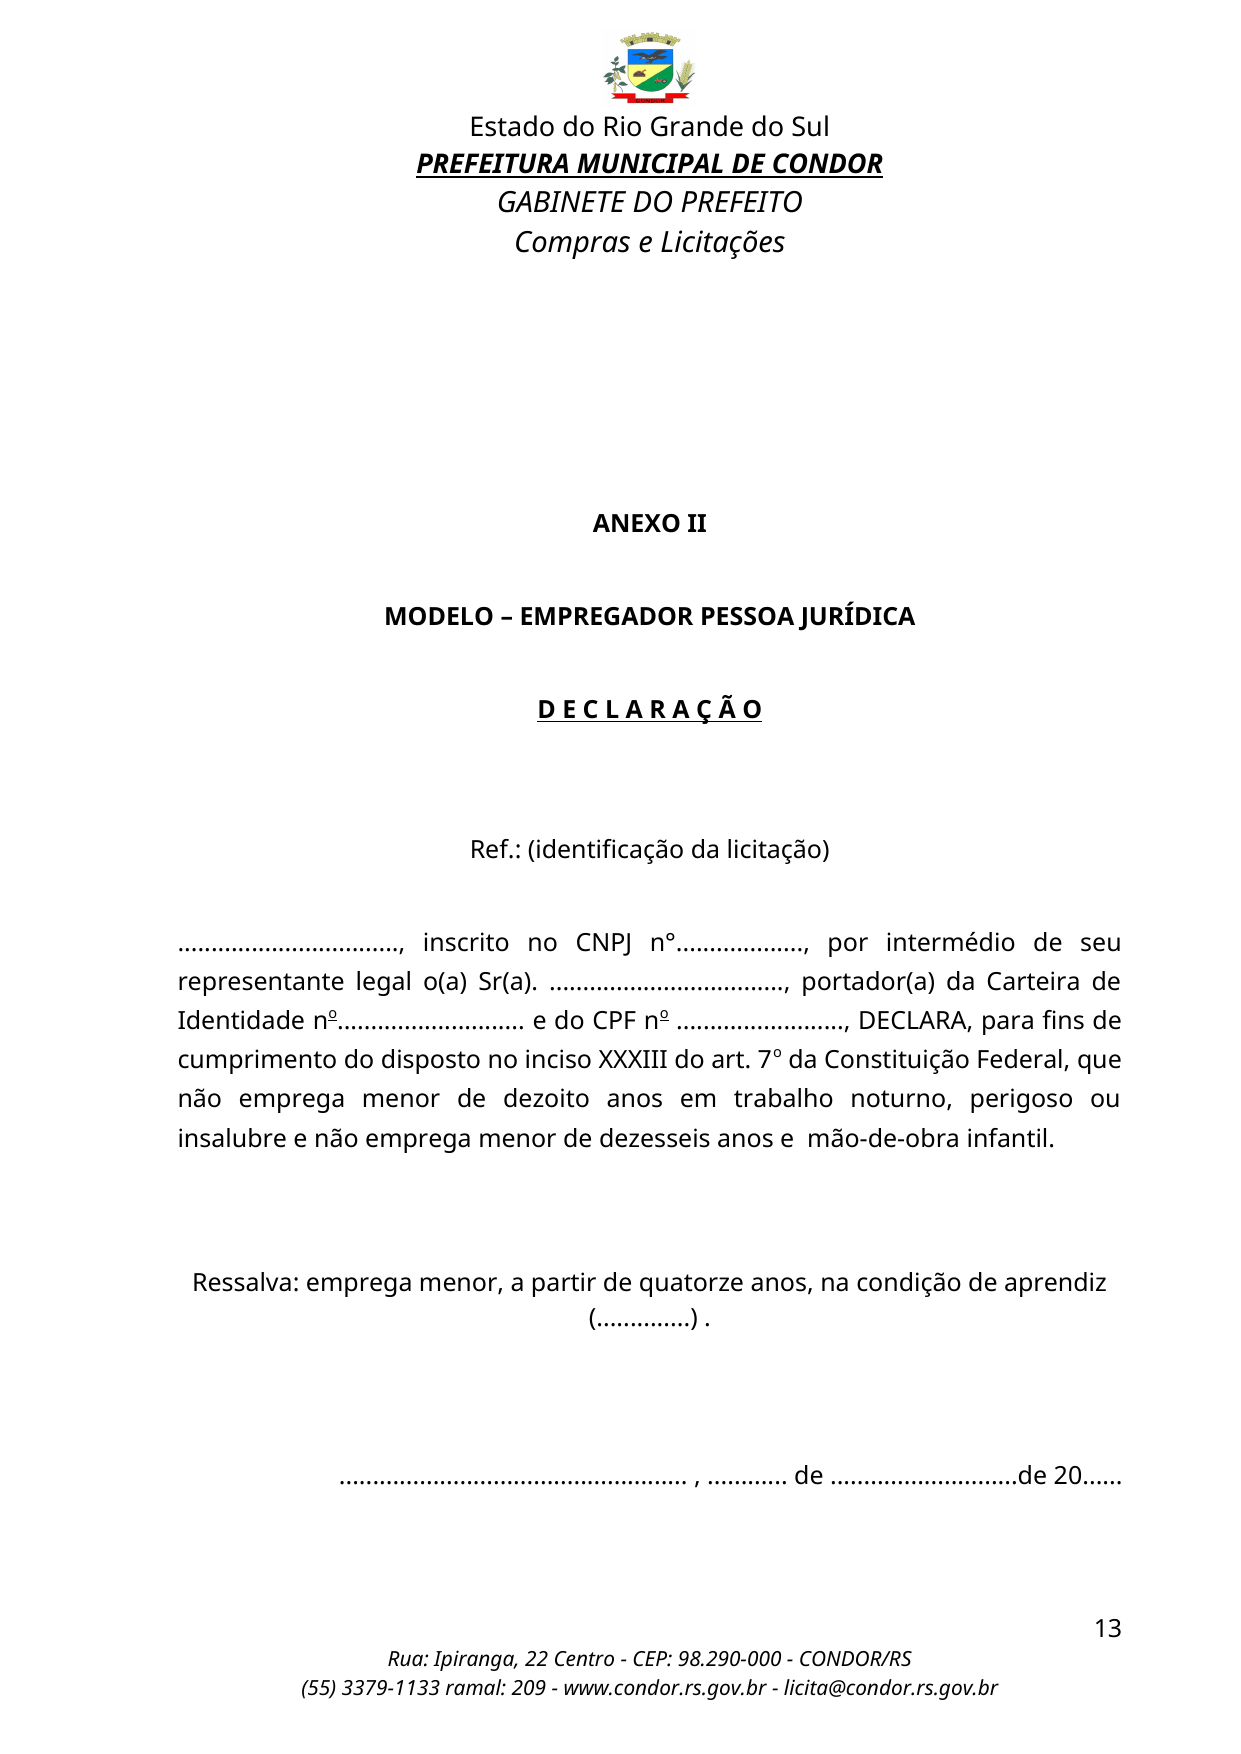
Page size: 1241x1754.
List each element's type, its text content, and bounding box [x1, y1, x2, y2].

text ANEXO II [177, 505, 1122, 539]
text Ressalva: emprega menor, a partir de quatorze anos, na condição de aprendiz (..............) . [177, 1265, 1122, 1333]
text MODELO – EMPREGADOR PESSOA JURÍDICA [177, 598, 1122, 633]
text Ref.: (identificação da licitação) [177, 831, 1122, 865]
picture [602, 29, 698, 108]
text ................................., inscrito no CNPJ n°..................., por intermédio de seu representante legal o(a) Sr(a). ..................................., portador(a) da Carteira de Identidade no............................ e do CPF no ........................., DECLARA, para fins de cumprimento do disposto no inciso XXXIII do art. 7o da Constituição Federal, que não emprega menor de dezoito anos em trabalho noturno, perigoso ou insalubre e não emprega menor de dezesseis anos e mão-de-obra infantil. [177, 924, 1122, 1154]
text D E C L A R A Ç Ã O [177, 692, 1122, 726]
text .................................................... , ............ de ............................de 20...... [177, 1458, 1122, 1492]
